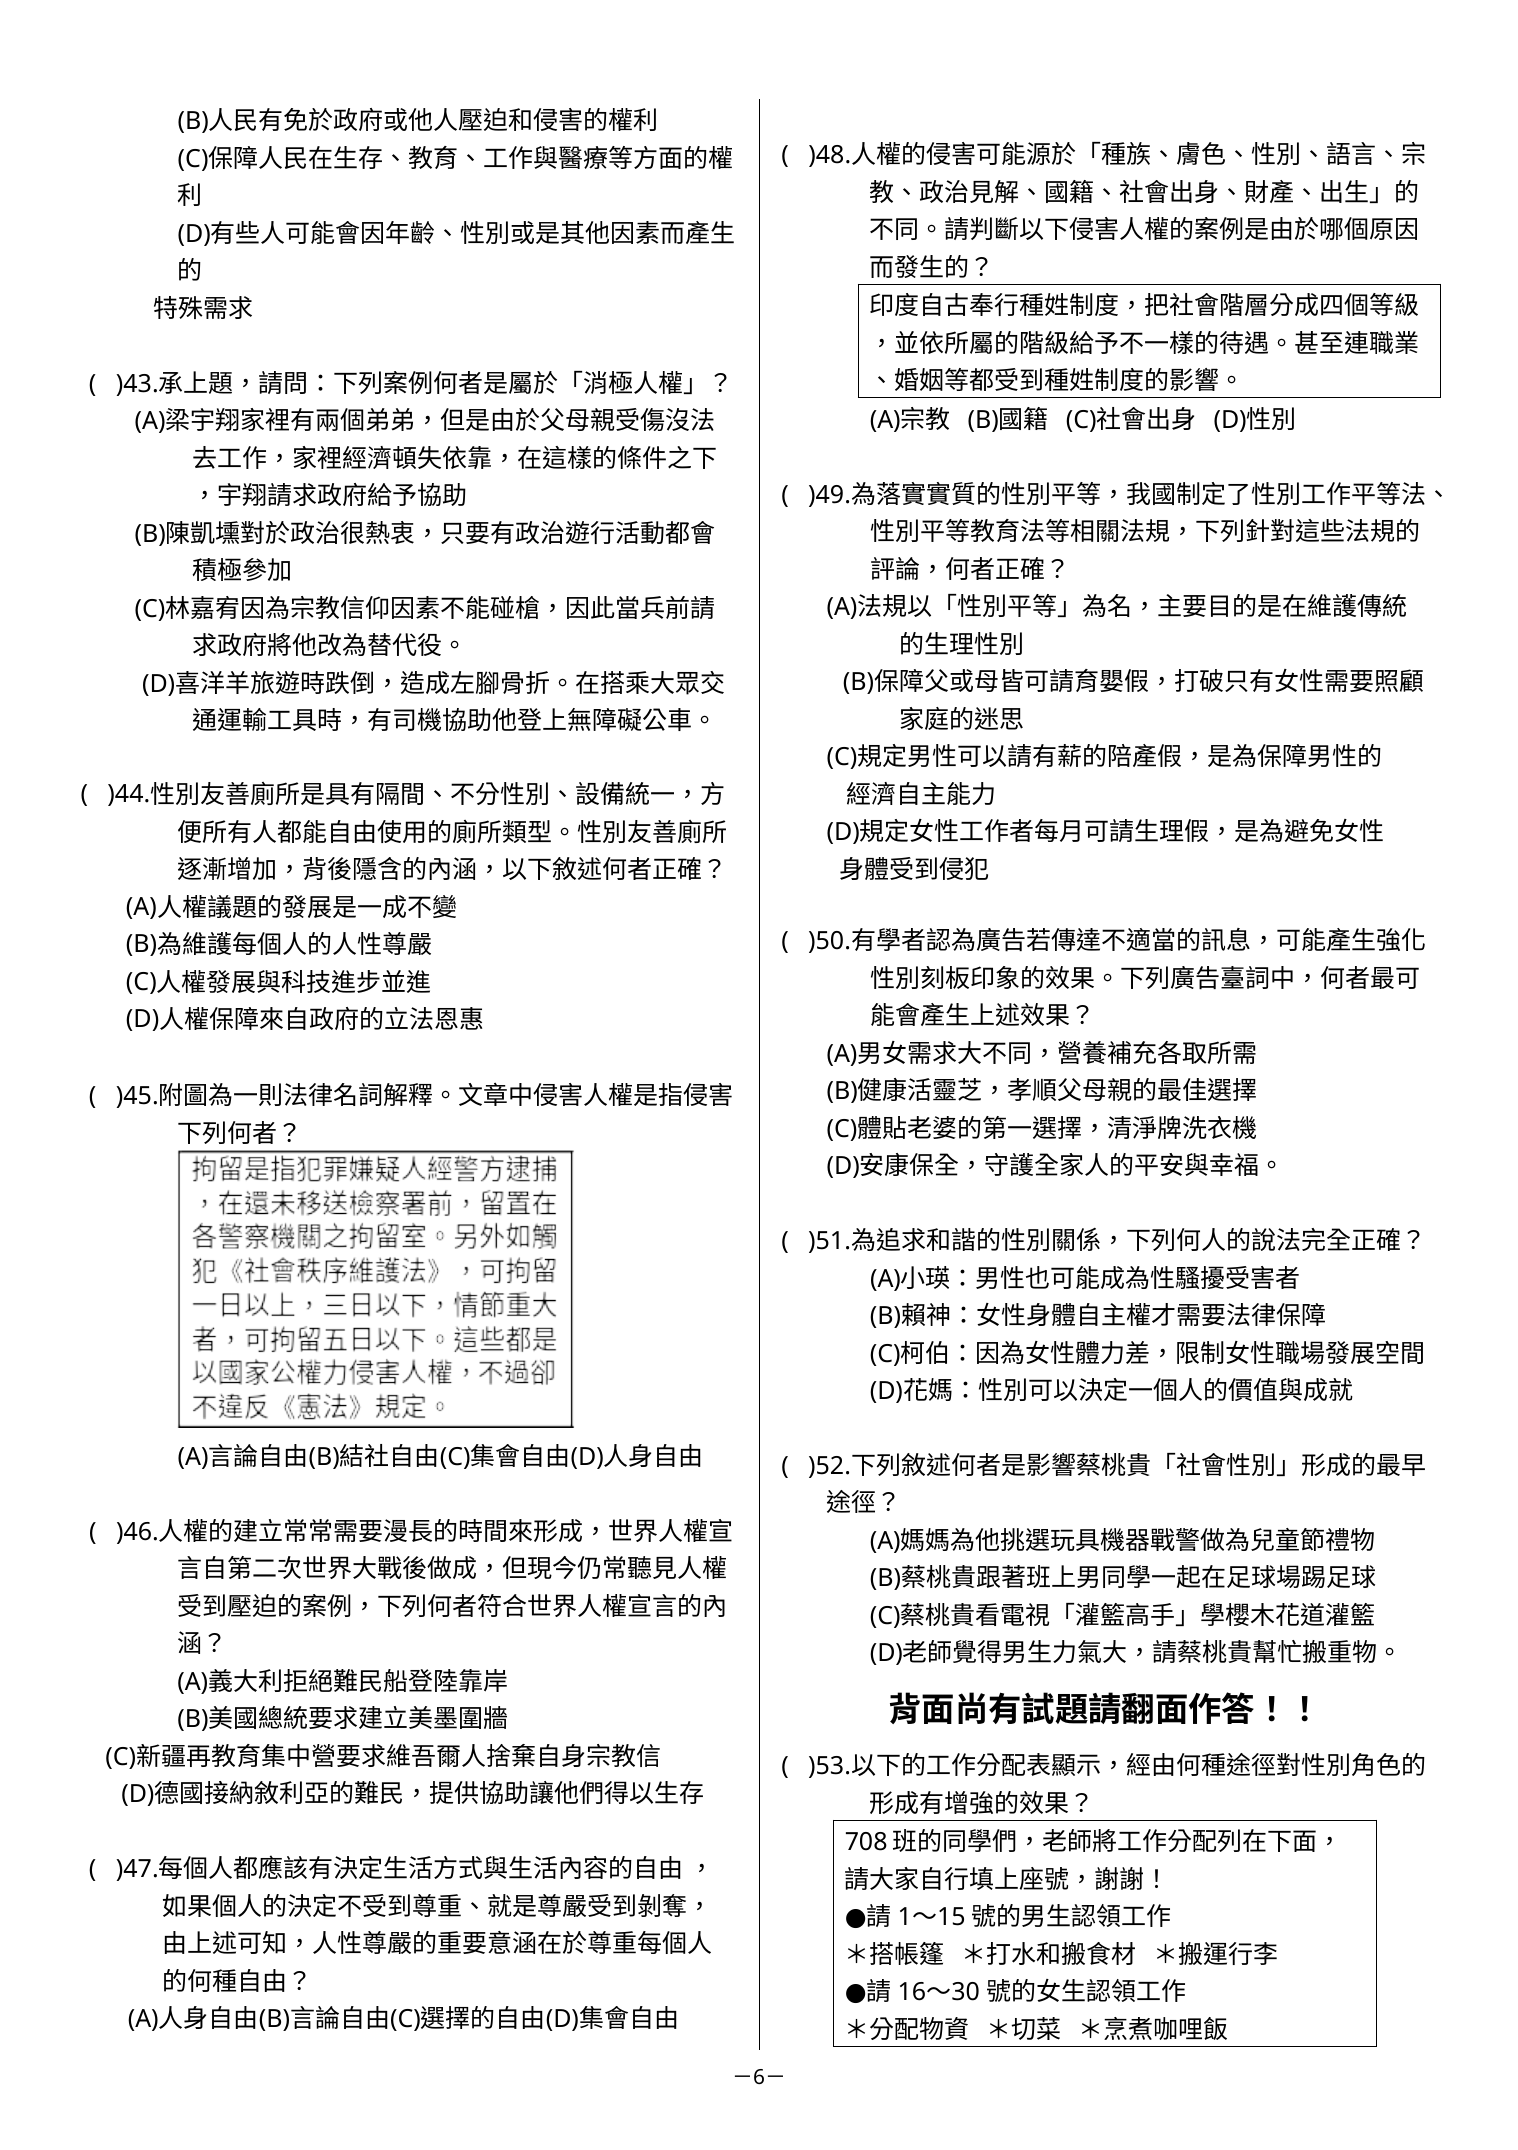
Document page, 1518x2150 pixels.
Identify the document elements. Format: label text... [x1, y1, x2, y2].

text (D)喜洋羊旅遊時跌倒，造成左腳骨折。在搭乘大眾交通運輸工具時，有司機協助他登上無障礙公車。 [89, 662, 737, 737]
text 途徑？ (A)媽媽為他挑選玩具機器戰警做為兒童節禮物 (B)蔡桃貴跟著班上男同學一起在足球場踢足球 (C)蔡桃貴看電視「灌籃高手」學櫻木花道灌籃 (D)老師覺得男生力氣大，請蔡桃貴幫忙搬重物。 [781, 1482, 1429, 1669]
text (C)柯伯：因為女性體力差，限制女性職場發展空間 [869, 1332, 1429, 1369]
text ( )46.人權的建立常常需要漫長的時間來形成，世界人權宣言自第二次世界大戰後做成，但現今仍常聽見人權受到壓迫的案例，下列何者符合世界人權宣言的內涵？ (A)義大利拒絕難民船登陸靠岸 (B)美國總統要求建立美墨圍牆 [89, 1510, 737, 1735]
text (B)賴神：女性身體自主權才需要法律保障 [869, 1294, 1429, 1332]
text (B)人民有免於政府或他人壓迫和侵害的權利 (C)保障人民在生存、教育、工作與醫療等方面的權利 (D)有些人可能會因年齡、性別或是其他因素而產生的 [89, 99, 737, 287]
text ( )45.附圖為一則法律名詞解釋。文章中侵害人權是指侵害下列何者？ (A)言論自由(B)結社自由(C)集會自由(D)人身自由 [89, 1074, 737, 1473]
text ( )48.人權的侵害可能源於「種族、膚色、性別、語言、宗教、政治見解、國籍、社會出身、財產、出生」的不同。請判斷以下侵害人權的案例是由於哪個原因而發生的？ [781, 133, 1429, 283]
text ( )52.下列敘述何者是影響蔡桃貴「社會性別」形成的最早 [781, 1444, 1429, 1482]
table_header 印度自古奉行種姓制度，把社會階層分成四個等級，並依所屬的階級給予不一樣的待遇。甚至連職業、婚姻等都受到種姓制度的影響。 [859, 285, 1440, 397]
text (D)規定女性工作者每月可請生理假，是為避免女性 [781, 811, 1429, 848]
text (D)德國接納敘利亞的難民，提供協助讓他們得以生存 [88, 1773, 737, 1810]
text ( )47.每個人都應該有決定生活方式與生活內容的自由 ，如果個人的決定不受到尊重、就是尊嚴受到剝奪，由上述可知，人性尊嚴的重要意涵在於尊重每個人的何種自由？ [89, 1848, 737, 1998]
text (B)為維護每個人的人性尊嚴 [74, 924, 737, 962]
text (A)人身自由(B)言論自由(C)選擇的自由(D)集會自由 [89, 1998, 737, 2035]
text (C)人權發展與科技進步並進 [74, 962, 737, 999]
text ( )44.性別友善廁所是具有隔間、不分性別、設備統一，方便所有人都能自由使用的廁所類型。性別友善廁所逐漸增加，背後隱含的內涵，以下敘述何者正確？ [74, 774, 737, 887]
text (B)陳凱壎對於政治很熱衷，只要有政治遊行活動都會積極參加 [89, 512, 737, 587]
text 身體受到侵犯 [781, 848, 1429, 886]
text (C)體貼老婆的第一選擇，清淨牌洗衣機 [781, 1107, 1429, 1144]
text ( )50.有學者認為廣告若傳達不適當的訊息，可能產生強化性別刻板印象的效果。下列廣告臺詞中，何者最可能會產生上述效果？ [781, 919, 1429, 1032]
text (C)新疆再教育集中營要求維吾爾人捨棄自身宗教信 [60, 1735, 737, 1773]
text (B)保障父或母皆可請育嬰假，打破只有女性需要照顧家庭的迷思 [810, 661, 1429, 736]
text 經濟自主能力 [781, 773, 1429, 811]
text ( )53.以下的工作分配表顯示，經由何種途徑對性別角色的形成有增強的效果？ [781, 1744, 1429, 1819]
text ( )51.為追求和諧的性別關係，下列何人的說法完全正確？ (A)小瑛：男性也可能成為性騷擾受害者 [781, 1219, 1429, 1294]
text (C)規定男性可以請有薪的陪產假，是為保障男性的 [781, 736, 1429, 773]
text ( )43.承上題，請問：下列案例何者是屬於「消極人權」？ [89, 362, 737, 399]
text (C)林嘉宥因為宗教信仰因素不能碰槍，因此當兵前請求政府將他改為替代役。 [89, 587, 737, 662]
text (A)梁宇翔家裡有兩個弟弟，但是由於父母親受傷沒法去工作，家裡經濟頓失依靠，在這樣的條件之下，宇翔請求政府給予協助 [89, 399, 737, 512]
text ( )49.為落實實質的性別平等，我國制定了性別工作平等法、性別平等教育法等相關法規，下列針對這些法規的評論，何者正確？ [781, 473, 1429, 586]
text (B)健康活靈芝，孝順父母親的最佳選擇 [781, 1069, 1429, 1107]
text (A)法規以「性別平等」為名，主要目的是在維護傳統的生理性別 [781, 586, 1429, 661]
text 背面尚有試題請翻面作答！！ [781, 1669, 1429, 1744]
text (A)人權議題的發展是一成不變 [74, 887, 737, 924]
text (A)宗教 (B)國籍 (C)社會出身 (D)性別 [869, 398, 1429, 436]
text 特殊需求 [89, 287, 737, 324]
table_header 708班的同學們，老師將工作分配列在下面，請大家自行填上座號，謝謝！ ●請 1～15 號的男生認領工作 ＊搭帳篷 ＊打水和搬食材 ＊搬運行李 ●請 16～30 號的女生認領工作 ＊分配物資 ＊切菜 ＊烹煮咖哩飯 [834, 1821, 1376, 2046]
text (D)安康保全，守護全家人的平安與幸福。 [781, 1144, 1429, 1182]
text (D)花媽：性別可以決定一個人的價值與成就 [869, 1369, 1429, 1407]
text (D)人權保障來自政府的立法恩惠 [74, 999, 737, 1037]
text (A)男女需求大不同，營養補充各取所需 [781, 1032, 1429, 1069]
